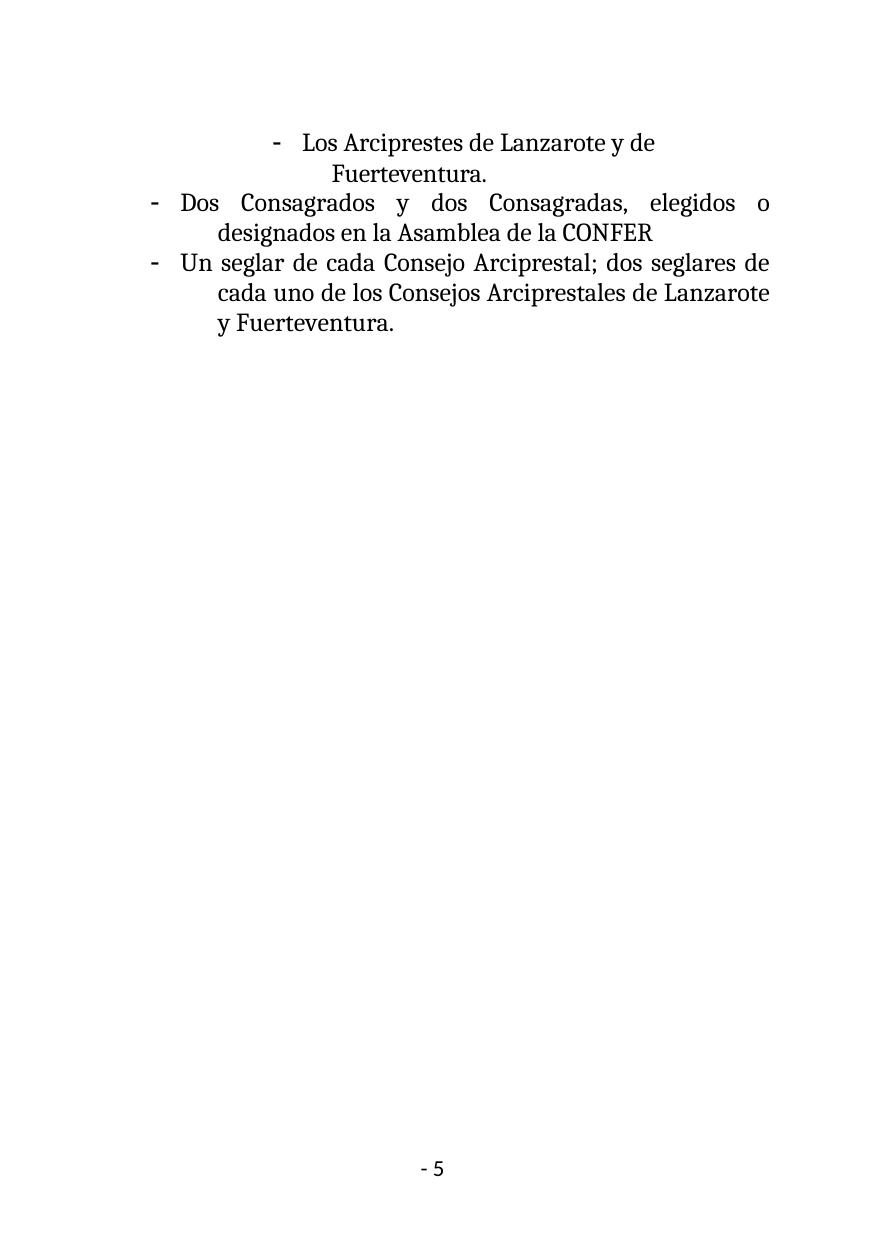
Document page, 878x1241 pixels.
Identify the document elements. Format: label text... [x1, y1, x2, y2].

list Los Arciprestes de Lanzarote y de Fuerteventura. [272, 127, 781, 188]
list Un seglar de cada Consejo Arciprestal; dos seglares de cada uno de los Consejos Arciprestales de Lanzarote y Fuerteventura. [150, 248, 771, 338]
list Dos Consagrados y dos Consagradas, elegidos o designados en la Asamblea de la CONFER [150, 188, 771, 248]
